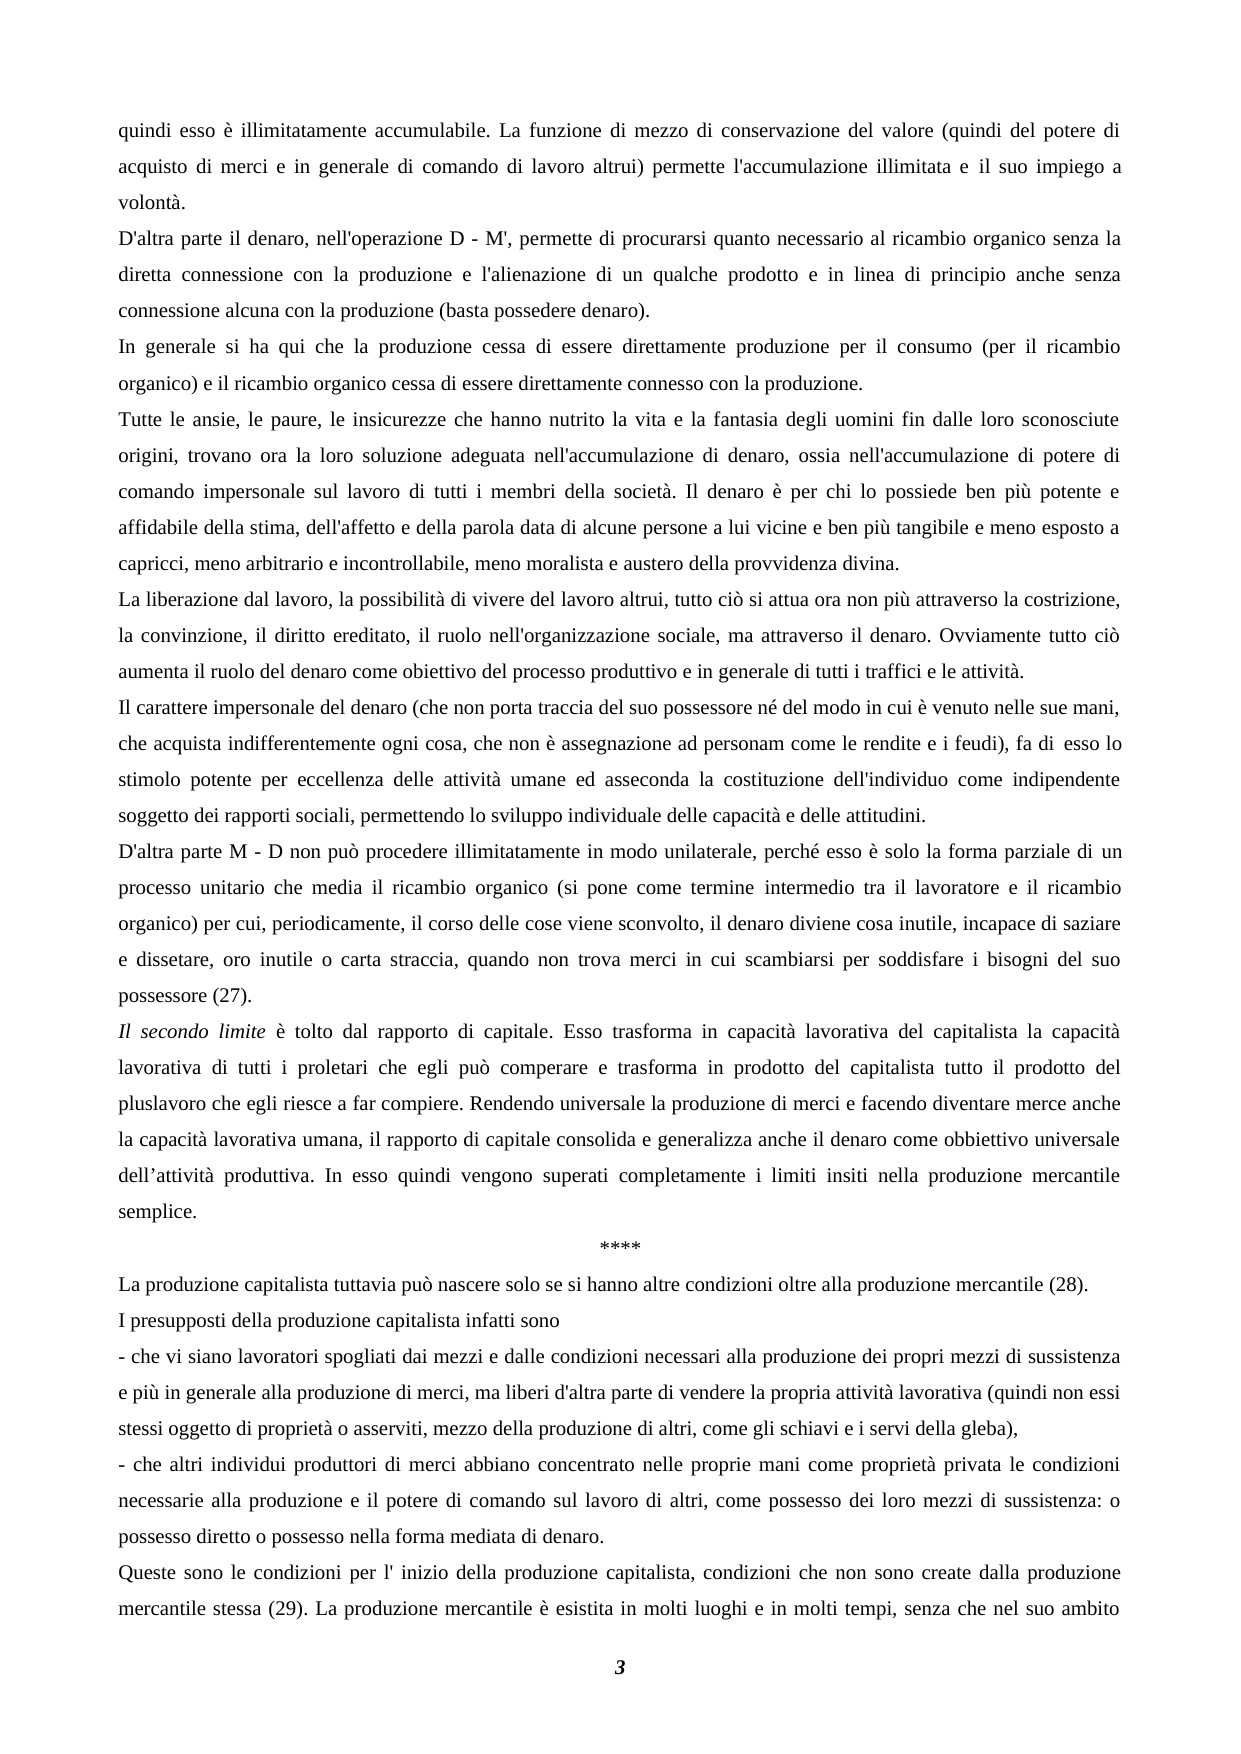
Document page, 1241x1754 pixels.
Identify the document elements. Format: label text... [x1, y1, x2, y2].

text Il carattere impersonale del denaro (che non porta traccia del suo possessore né del modo in cui è venuto nelle sue mani, che acquista indifferentemente ogni cosa, che non è assegnazione ad personam come le rendite e i feudi), fa di esso lo stimolo potente per eccellenza delle attività umane ed asseconda la costituzione dell'individuo come indipendente soggetto dei rapporti sociali, permettendo lo sviluppo individuale delle capacità e delle attitudini. [118, 695, 1122, 827]
text La produzione capitalista tuttavia può nascere solo se si hanno altre condizioni oltre alla produzione mercantile (28). [118, 1271, 1122, 1296]
text La liberazione dal lavoro, la possibilità di vivere del lavoro altrui, tutto ciò si attua ora non più attraverso la costrizione, la convinzione, il diritto ereditato, il ruolo nell'organizzazione sociale, ma attraverso il denaro. Ovviamente tutto ciò aumenta il ruolo del denaro come obiettivo del processo produttivo e in generale di tutti i traffici e le attività. [118, 587, 1122, 683]
text In generale si ha qui che la produzione cessa di essere direttamente produzione per il consumo (per il ricambio organico) e il ricambio organico cessa di essere direttamente connesso con la produzione. [118, 334, 1122, 394]
text - che altri individui produttori di merci abbiano concentrato nelle proprie mani come proprietà privata le condizioni necessarie alla produzione e il potere di comando sul lavoro di altri, come possesso dei loro mezzi di sussistenza: o possesso diretto o possesso nella forma mediata di denaro. [118, 1452, 1122, 1548]
text Tutte le ansie, le paure, le insicurezze che hanno nutrito la vita e la fantasia degli uomini fin dalle loro sconosciute origini, trovano ora la loro soluzione adeguata nell'accumulazione di denaro, ossia nell'accumulazione di potere di comando impersonale sul lavoro di tutti i membri della società. Il denaro è per chi lo possiede ben più potente e affidabile della stima, dell'affetto e della parola data di alcune persone a lui vicine e ben più tangibile e meno esposto a capricci, meno arbitrario e incontrollabile, meno moralista e austero della provvidenza divina. [118, 406, 1122, 575]
text **** [118, 1235, 1122, 1259]
text - che vi siano lavoratori spogliati dai mezzi e dalle condizioni necessari alla produzione dei propri mezzi di sussistenza e più in generale alla produzione di merci, ma liberi d'altra parte di vendere la propria attività lavorativa (quindi non essi stessi oggetto di proprietà o asserviti, mezzo della produzione di altri, come gli schiavi e i servi della gleba), [118, 1343, 1122, 1440]
text I presupposti della produzione capitalista infatti sono [118, 1307, 1122, 1332]
text Il secondo limite è tolto dal rapporto di capitale. Esso trasforma in capacità lavorativa del capitalista la capacità lavorativa di tutti i proletari che egli può comperare e trasforma in prodotto del capitalista tutto il prodotto del pluslavoro che egli riesce a far compiere. Rendendo universale la produzione di merci e facendo diventare merce anche la capacità lavorativa umana, il rapporto di capitale consolida e generalizza anche il denaro come obbiettivo universale dell’attività produttiva. In esso quindi vengono superati completamente i limiti insiti nella produzione mercantile semplice. [118, 1019, 1122, 1223]
text Queste sono le condizioni per l' inizio della produzione capitalista, condizioni che non sono create dalla produzione mercantile stessa (29). La produzione mercantile è esistita in molti luoghi e in molti tempi, senza che nel suo ambito [118, 1560, 1122, 1620]
text quindi esso è illimitatamente accumulabile. La funzione di mezzo di conservazione del valore (quindi del potere di acquisto di merci e in generale di comando di lavoro altrui) permette l'accumulazione illimitata e il suo impiego a volontà. [118, 118, 1122, 214]
text D'altra parte il denaro, nell'operazione D - M', permette di procurarsi quanto necessario al ricambio organico senza la diretta connessione con la produzione e l'alienazione di un qualche prodotto e in linea di principio anche senza connessione alcuna con la produzione (basta possedere denaro). [118, 226, 1122, 322]
text D'altra parte M - D non può procedere illimitatamente in modo unilaterale, perché esso è solo la forma parziale di un processo unitario che media il ricambio organico (si pone come termine intermedio tra il lavoratore e il ricambio organico) per cui, periodicamente, il corso delle cose viene sconvolto, il denaro diviene cosa inutile, incapace di saziare e dissetare, oro inutile o carta straccia, quando non trova merci in cui scambiarsi per soddisfare i bisogni del suo possessore (27). [118, 839, 1122, 1007]
